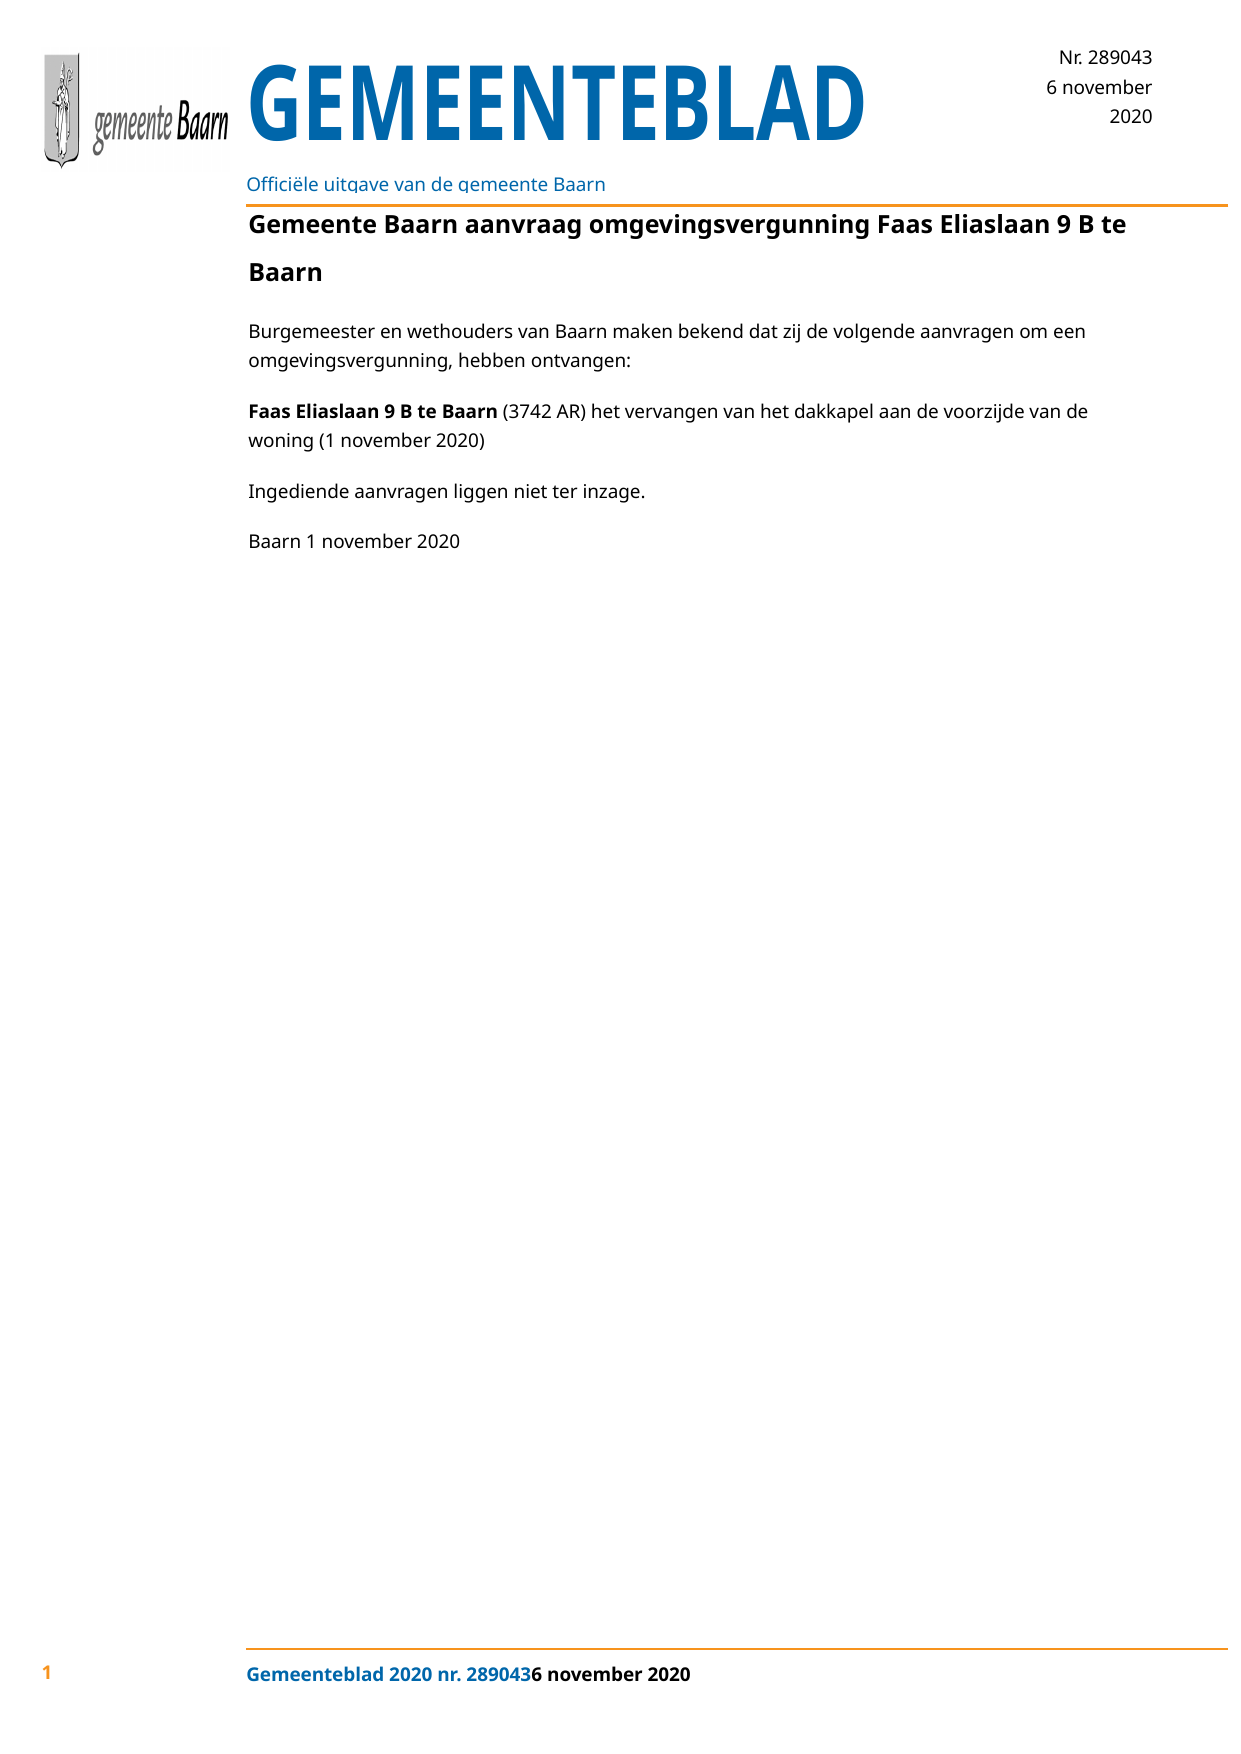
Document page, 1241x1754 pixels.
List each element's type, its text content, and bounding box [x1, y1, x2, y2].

text Burgemeester en wethouders van Baarn maken bekend dat zij de volgende aanvragen om een omgevingsvergunning, hebben ontvangen: [248, 318, 1152, 373]
text Gemeente Baarn aanvraag omgevingsvergunning Faas Eliaslaan 9 B te Baarn [248, 207, 1152, 288]
text Ingediende aanvragen liggen niet ter inzage. [248, 478, 1152, 504]
text Baarn 1 november 2020 [248, 528, 1152, 554]
picture [41, 47, 231, 172]
text Faas Eliaslaan 9 B te Baarn (3742 AR) het vervangen van het dakkapel aan de voorzijde van de woning (1 november 2020) [248, 398, 1152, 453]
